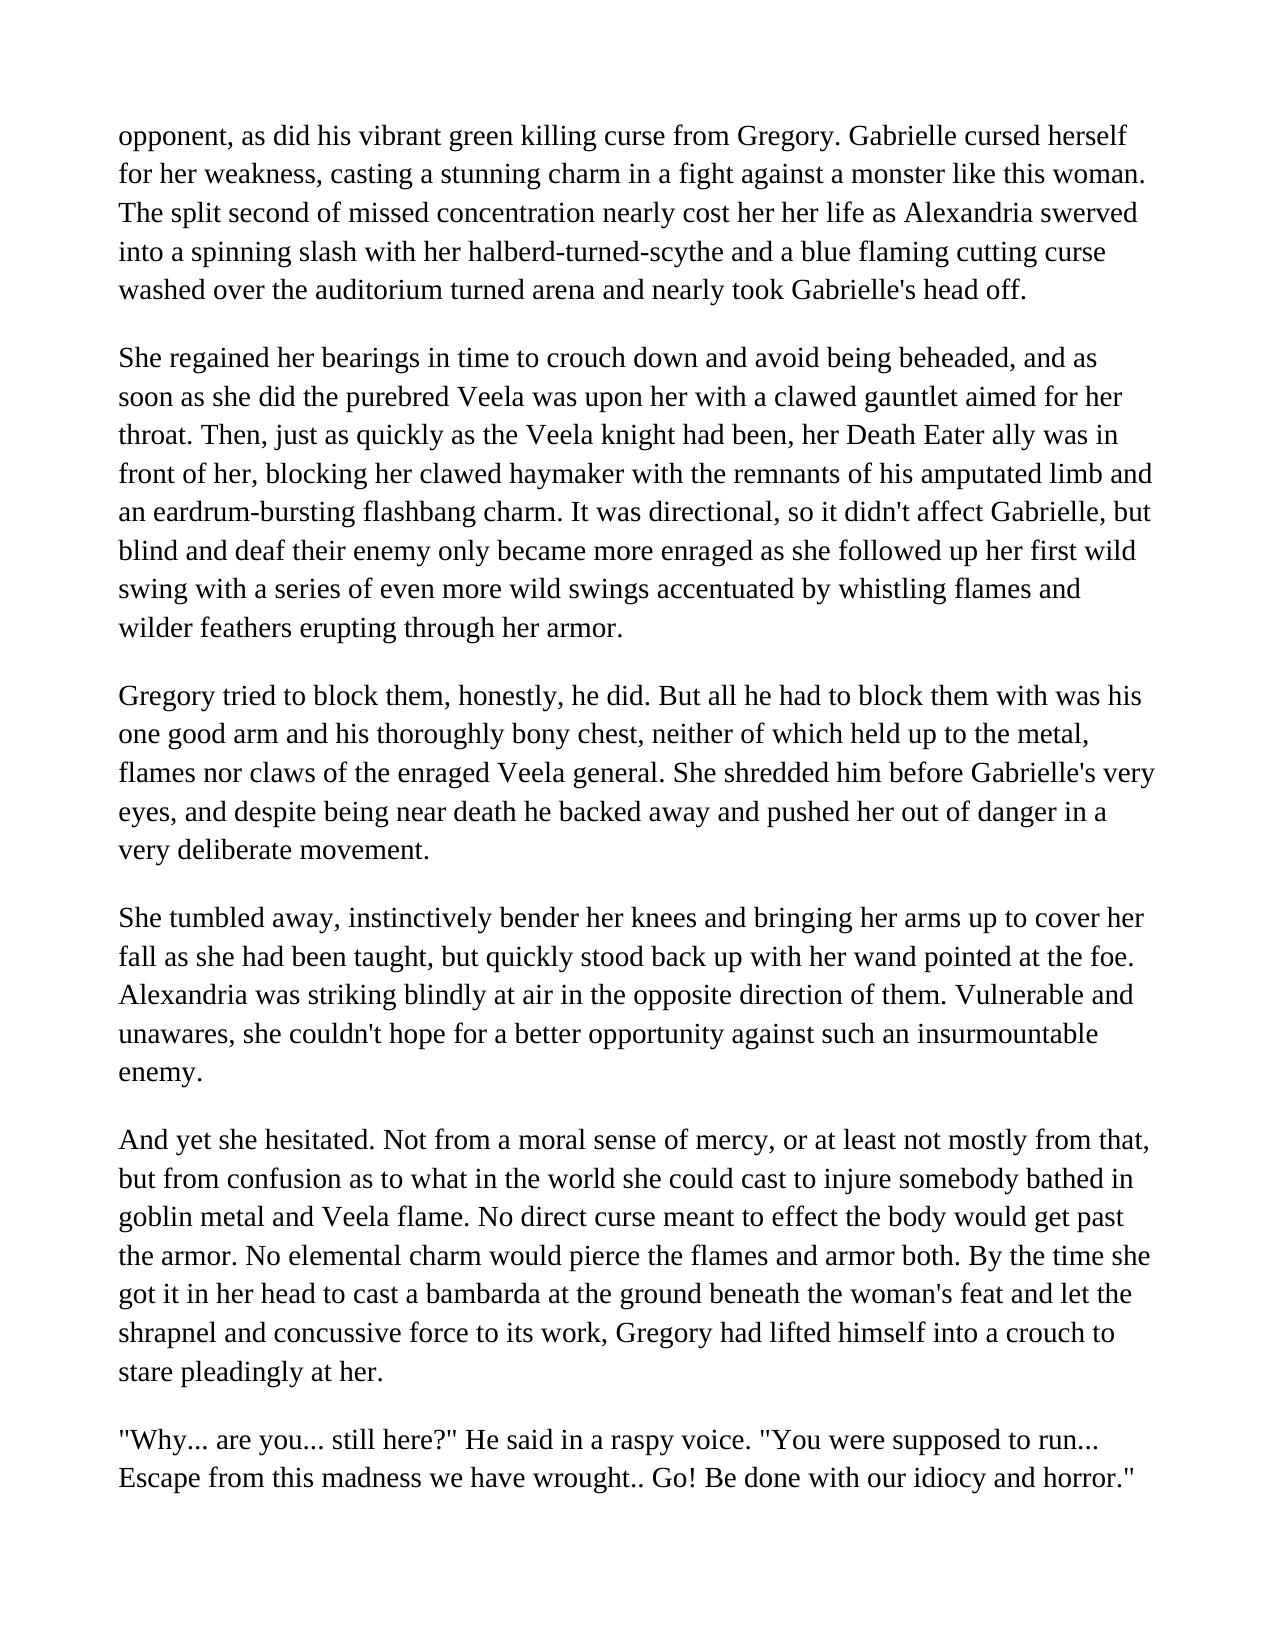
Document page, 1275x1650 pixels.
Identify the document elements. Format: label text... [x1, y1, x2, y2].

text And yet she hesitated. Not from a moral sense of mercy, or at least not mostly from that, but from confusion as to what in the world she could cast to injure somebody bathed in goblin metal and Veela flame. No direct curse meant to effect the body would get past the armor. No elemental charm would pierce the flames and armor both. By the time she got it in her head to cast a bambarda at the ground beneath the woman's feat and let the shrapnel and concussive force to its work, Gregory had lifted himself into a crouch to stare pleadingly at her. [118, 1122, 1157, 1387]
text "Why... are you... still here?" He said in a raspy voice. "You were supposed to run... Escape from this madness we have wrought.. Go! Be done with our idiocy and horror." [118, 1422, 1157, 1494]
text She regained her bearings in time to crouch down and avoid being beheaded, and as soon as she did the purebred Veela was upon her with a clawed gauntlet aimed for her throat. Then, just as quickly as the Veela knight had been, her Death Eater ally was in front of her, blocking her clawed haymaker with the remnants of his amputated limb and an eardrum-bursting flashbang charm. It was directional, so it didn't affect Gabrielle, but blind and deaf their enemy only became more enraged as she followed up her first wild swing with a series of even more wild swings accentuated by whistling flames and wilder feathers erupting through her armor. [118, 340, 1157, 644]
text opponent, as did his vibrant green killing curse from Gregory. Gabrielle cursed herself for her weakness, casting a stunning charm in a fight against a monster like this woman. The split second of missed concentration nearly cost her her life as Alexandria swerved into a spinning slash with her halberd-turned-scythe and a blue flaming cutting curse washed over the auditorium turned arena and nearly took Gabrielle's head off. [118, 118, 1157, 306]
text She tumbled away, instinctively bender her knees and bringing her arms up to cover her fall as she had been taught, but quickly stood back up with her wand pointed at the foe. Alexandria was striking blindly at air in the opposite direction of them. Vulnerable and unawares, she couldn't hope for a better opportunity against such an insurmountable enemy. [118, 900, 1157, 1088]
text Gregory tried to block them, honestly, he did. But all he had to block them with was his one good arm and his thoroughly bony chest, neither of which held up to the metal, flames nor claws of the enraged Veela general. She shredded him before Gabrielle's very eyes, and despite being near death he backed away and pushed her out of danger in a very deliberate movement. [118, 678, 1157, 866]
